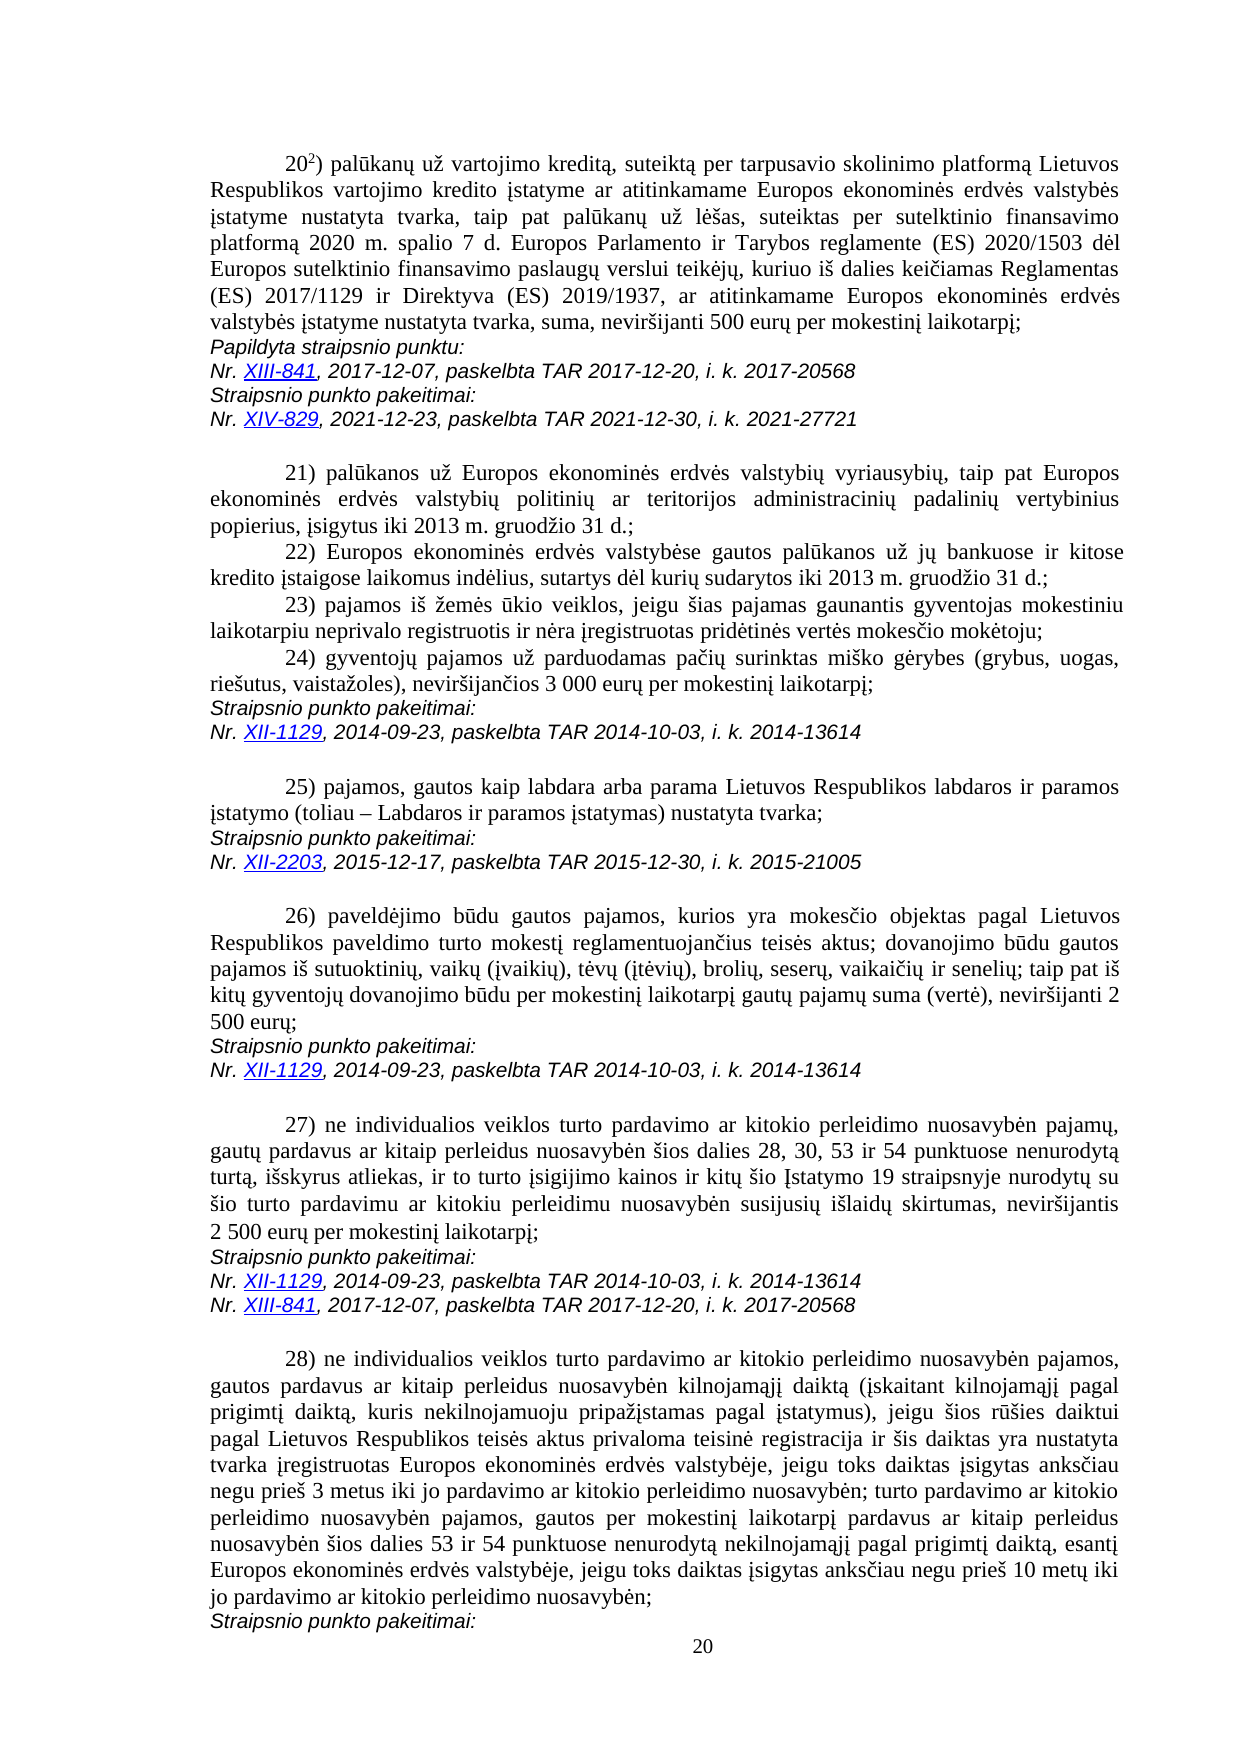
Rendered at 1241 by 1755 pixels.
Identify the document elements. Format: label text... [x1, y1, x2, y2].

text Straipsnio punkto pakeitimai: [210, 826, 1120, 849]
text Nr. XIII-841, 2017-12-07, paskelbta TAR 2017-12-20, i. k. 2017-20568 [210, 358, 1120, 382]
text Straipsnio punkto pakeitimai: [210, 1609, 1120, 1633]
text Straipsnio punkto pakeitimai: [210, 382, 1120, 406]
text Papildyta straipsnio punktu: [210, 334, 1120, 358]
text 22) Europos ekonominės erdvės valstybėse gautos palūkanos už jų bankuose ir kitose kredito įstaigose laikomus indėlius, sutartys dėl kurių sudarytos iki 2013 m. gruodžio 31 d.; [210, 538, 1126, 591]
text Straipsnio punkto pakeitimai: [210, 696, 1120, 720]
text 26) paveldėjimo būdu gautos pajamos, kurios yra mokesčio objektas pagal Lietuvos Respublikos paveldimo turto mokestį reglamentuojančius teisės aktus; dovanojimo būdu gautos pajamos iš sutuoktinių, vaikų (įvaikių), tėvų (įtėvių), brolių, seserų, vaikaičių ir senelių; taip pat iš kitų gyventojų dovanojimo būdu per mokestinį laikotarpį gautų pajamų suma (vertė), neviršijanti 2 500 eurų; [210, 902, 1120, 1034]
text 28) ne individualios veiklos turto pardavimo ar kitokio perleidimo nuosavybėn pajamos, gautos pardavus ar kitaip perleidus nuosavybėn kilnojamąjį daiktą (įskaitant kilnojamąjį pagal prigimtį daiktą, kuris nekilnojamuoju pripažįstamas pagal įstatymus), jeigu šios rūšies daiktui pagal Lietuvos Respublikos teisės aktus privaloma teisinė registracija ir šis daiktas yra nustatyta tvarka įregistruotas Europos ekonominės erdvės valstybėje, jeigu toks daiktas įsigytas anksčiau negu prieš 3 metus iki jo pardavimo ar kitokio perleidimo nuosavybėn; turto pardavimo ar kitokio perleidimo nuosavybėn pajamos, gautos per mokestinį laikotarpį pardavus ar kitaip perleidus nuosavybėn šios dalies 53 ir 54 punktuose nenurodytą nekilnojamąjį pagal prigimtį daiktą, esantį Europos ekonominės erdvės valstybėje, jeigu toks daiktas įsigytas anksčiau negu prieš 10 metų iki jo pardavimo ar kitokio perleidimo nuosavybėn; [210, 1346, 1120, 1609]
text 25) pajamos, gautos kaip labdara arba parama Lietuvos Respublikos labdaros ir paramos įstatymo (toliau – Labdaros ir paramos įstatymas) nustatyta tvarka; [210, 773, 1120, 826]
text Nr. XII-1129, 2014-09-23, paskelbta TAR 2014-10-03, i. k. 2014-13614 [210, 1269, 1120, 1293]
text Nr. XIV-829, 2021-12-23, paskelbta TAR 2021-12-30, i. k. 2021-27721 [210, 406, 1120, 430]
text Straipsnio punkto pakeitimai: [210, 1034, 1120, 1058]
text 21) palūkanos už Europos ekonominės erdvės valstybių vyriausybių, taip pat Europos ekonominės erdvės valstybių politinių ar teritorijos administracinių padalinių vertybinius popierius, įsigytus iki 2013 m. gruodžio 31 d.; [210, 459, 1120, 538]
text 23) pajamos iš žemės ūkio veiklos, jeigu šias pajamas gaunantis gyventojas mokestiniu laikotarpiu neprivalo registruotis ir nėra įregistruotas pridėtinės vertės mokesčio mokėtoju; [210, 591, 1126, 643]
text Nr. XII-2203, 2015-12-17, paskelbta TAR 2015-12-30, i. k. 2015-21005 [210, 849, 1120, 873]
text Nr. XII-1129, 2014-09-23, paskelbta TAR 2014-10-03, i. k. 2014-13614 [210, 1058, 1120, 1082]
text Nr. XII-1129, 2014-09-23, paskelbta TAR 2014-10-03, i. k. 2014-13614 [210, 720, 1120, 744]
text Nr. XIII-841, 2017-12-07, paskelbta TAR 2017-12-20, i. k. 2017-20568 [210, 1293, 1120, 1317]
text 202) palūkanų už vartojimo kreditą, suteiktą per tarpusavio skolinimo platformą Lietuvos Respublikos vartojimo kredito įstatyme ar atitinkamame Europos ekonominės erdvės valstybės įstatyme nustatyta tvarka, taip pat palūkanų už lėšas, suteiktas per sutelktinio finansavimo platformą 2020 m. spalio 7 d. Europos Parlamento ir Tarybos reglamente (ES) 2020/1503 dėl Europos sutelktinio finansavimo paslaugų verslui teikėjų, kuriuo iš dalies keičiamas Reglamentas (ES) 2017/1129 ir Direktyva (ES) 2019/1937, ar atitinkamame Europos ekonominės erdvės valstybės įstatyme nustatyta tvarka, suma, neviršijanti 500 eurų per mokestinį laikotarpį; [210, 150, 1120, 334]
text 27) ne individualios veiklos turto pardavimo ar kitokio perleidimo nuosavybėn pajamų, gautų pardavus ar kitaip perleidus nuosavybėn šios dalies 28, 30, 53 ir 54 punktuose nenurodytą turtą, išskyrus atliekas, ir to turto įsigijimo kainos ir kitų šio Įstatymo 19 straipsnyje nurodytų su šio turto pardavimu ar kitokiu perleidimu nuosavybėn susijusių išlaidų skirtumas, neviršijantis 2 500 eurų per mokestinį laikotarpį; [210, 1111, 1120, 1245]
text 24) gyventojų pajamos už parduodamas pačių surinktas miško gėrybes (grybus, uogas, riešutus, vaistažoles), neviršijančios 3 000 eurų per mokestinį laikotarpį; [210, 643, 1120, 696]
text Straipsnio punkto pakeitimai: [210, 1245, 1120, 1269]
